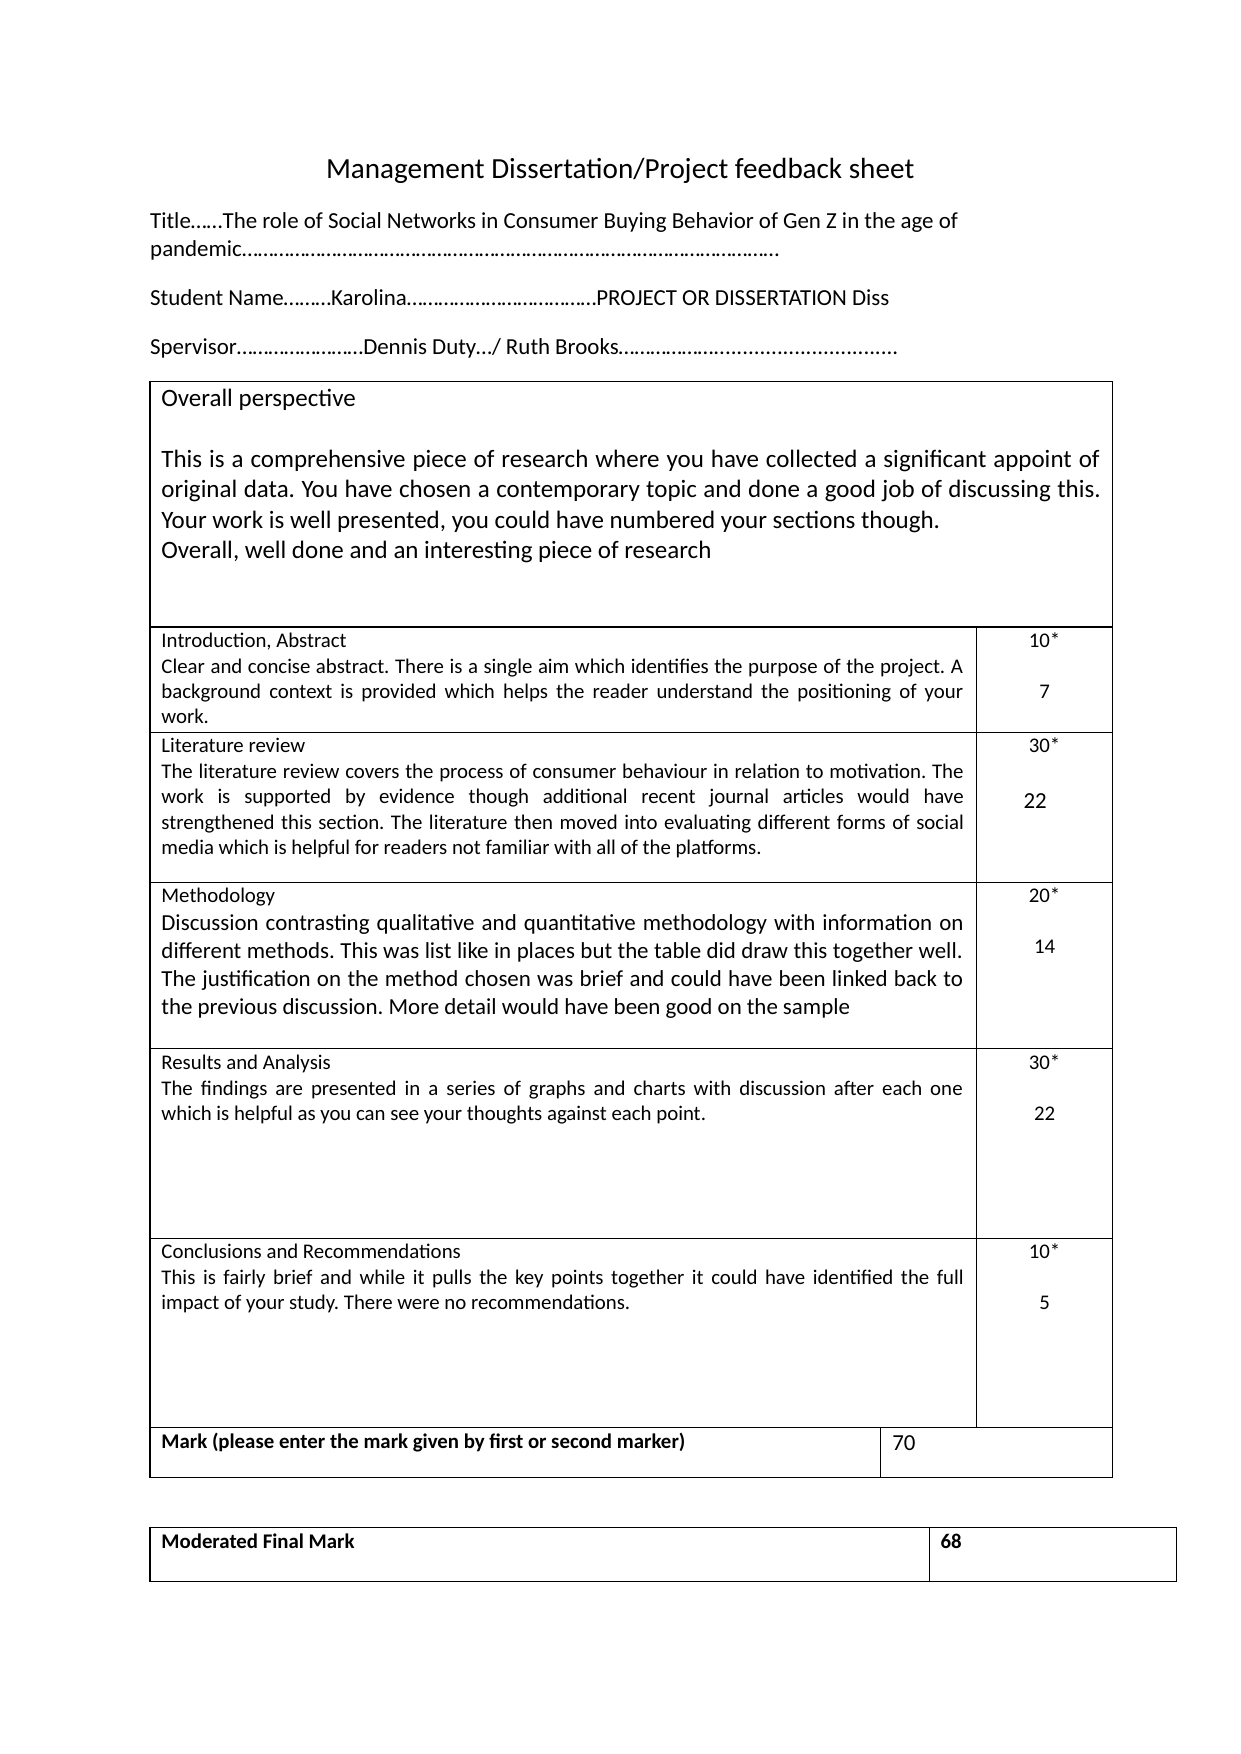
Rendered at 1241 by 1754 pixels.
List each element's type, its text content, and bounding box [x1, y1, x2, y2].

table_cell 70 [881, 1428, 1112, 1477]
table_header 68 [930, 1528, 1176, 1581]
table_cell Methodology Discussion contrasting qualitative and quantitative methodology with information on different methods. This was list like in places but the table did draw this together well. The justification on the method chosen was brief and could have been linked back to the previous discussion. More detail would have been good on the sample [151, 883, 976, 1048]
text Spervisor……………………Dennis Duty…/ Ruth Brooks………………................................ [150, 332, 1090, 360]
text Management Dissertation/Project feedback sheet [150, 150, 1090, 186]
table_cell 20* 14 [977, 883, 1112, 1048]
table_header Moderated Final Mark [151, 1528, 929, 1581]
table_cell 10* 7 [977, 628, 1112, 732]
text Student Name………Karolina………………………………PROJECT OR DISSERTATION Diss [150, 283, 1090, 311]
table_cell Introduction, Abstract Clear and concise abstract. There is a single aim which identifies the purpose of the project. A background context is provided which helps the reader understand the positioning of your work. [151, 628, 976, 732]
table_header Overall perspective This is a comprehensive piece of research where you have collected a significant appoint of original data. You have chosen a contemporary topic and done a good job of discussing this. Your work is well presented, you could have numbered your sections though. Overall, well done and an interesting piece of research [151, 382, 1112, 626]
table_cell 30* 22 [977, 1049, 1112, 1238]
table_cell Literature review The literature review covers the process of consumer behaviour in relation to motivation. The work is supported by evidence though additional recent journal articles would have strengthened this section. The literature then moved into evaluating different forms of social media which is helpful for readers not familiar with all of the platforms. [151, 733, 976, 882]
table_cell 10* 5 [977, 1239, 1112, 1427]
table_cell Mark (please enter the mark given by first or second marker) [151, 1428, 880, 1477]
table_cell 30* 22 [977, 733, 1112, 882]
text Title……The role of Social Networks in Consumer Buying Behavior of Gen Z in the age of pandemic………………………………………………………………………………………… [150, 206, 1090, 262]
table_cell Conclusions and Recommendations This is fairly brief and while it pulls the key points together it could have identified the full impact of your study. There were no recommendations. [151, 1239, 976, 1427]
table_cell Results and Analysis The findings are presented in a series of graphs and charts with discussion after each one which is helpful as you can see your thoughts against each point. [151, 1049, 976, 1238]
